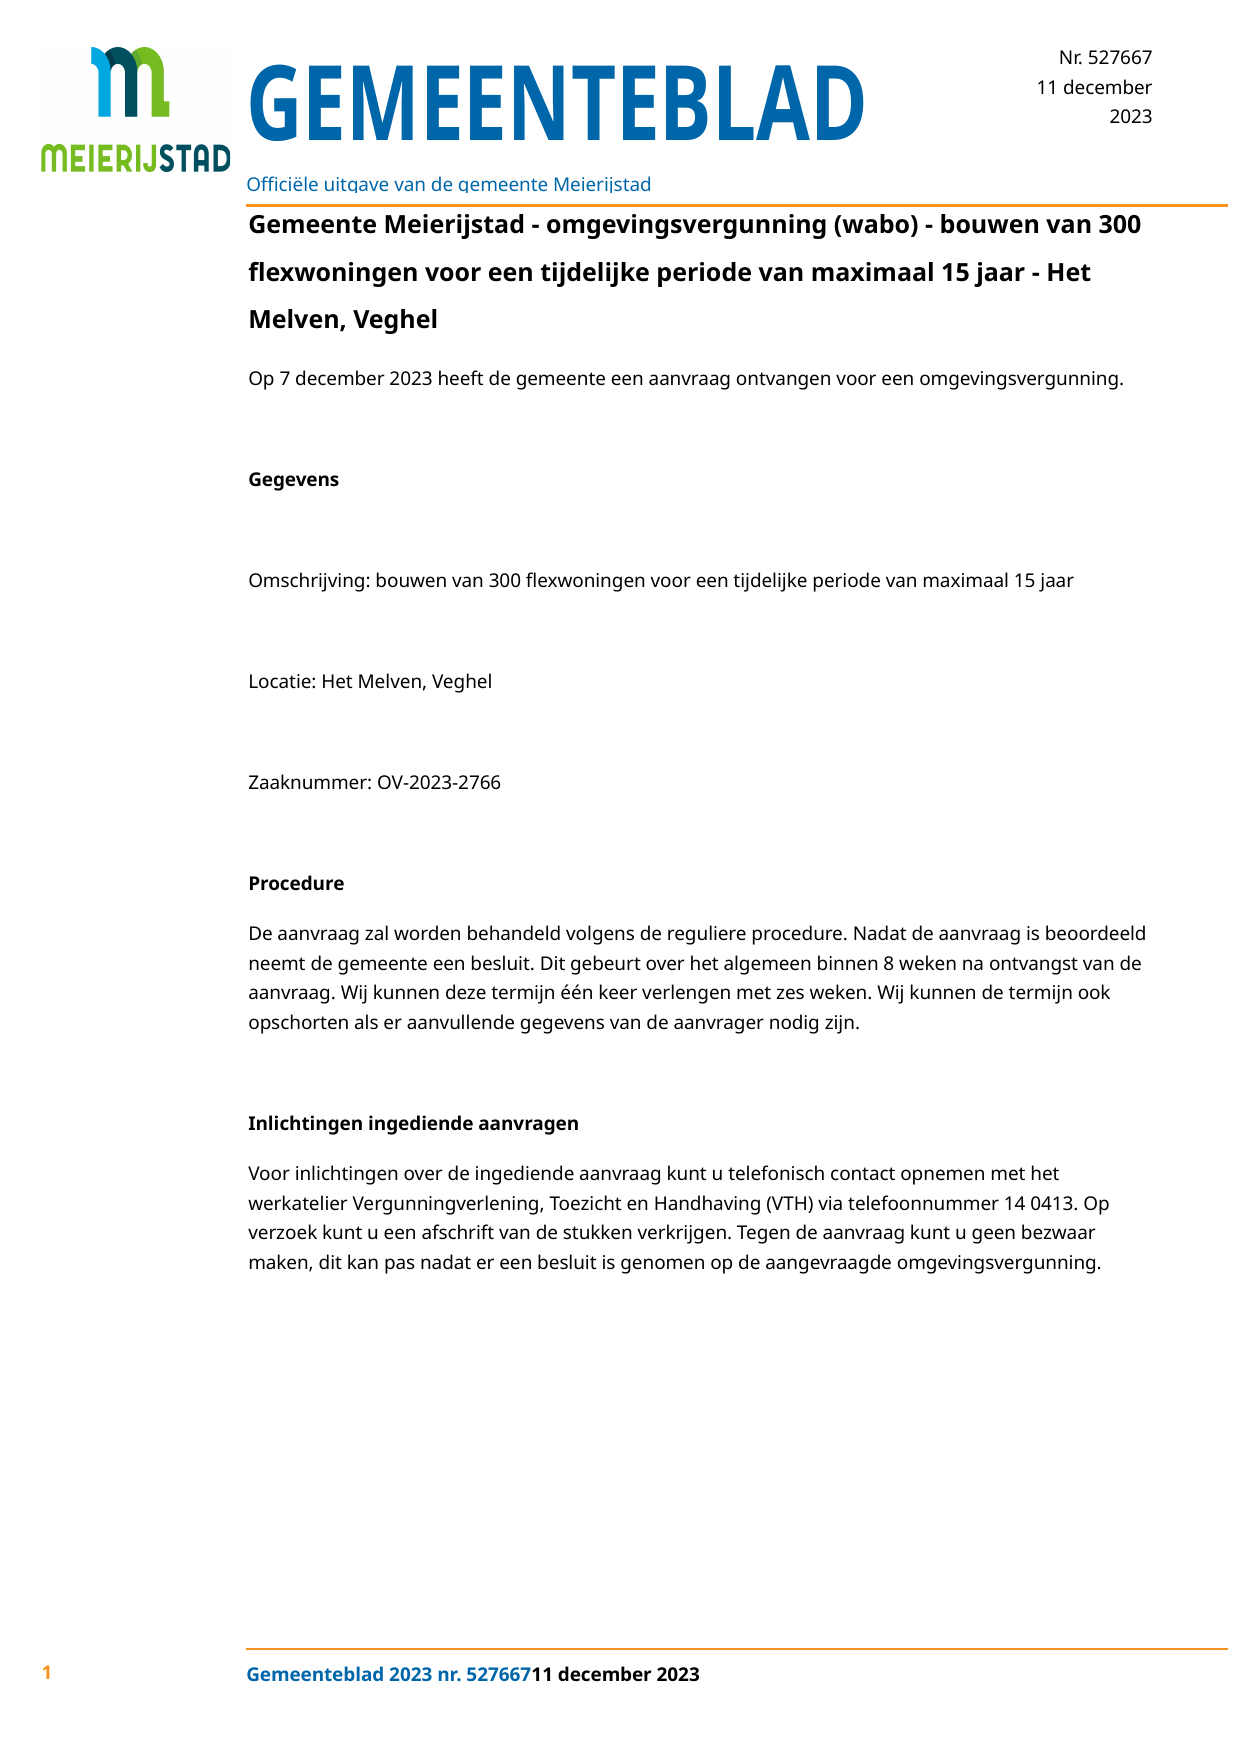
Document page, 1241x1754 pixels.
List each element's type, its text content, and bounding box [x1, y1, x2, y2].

text Locatie: Het Melven, Veghel [248, 668, 1152, 694]
text Gemeente Meierijstad - omgevingsvergunning (wabo) - bouwen van 300 flexwoningen voor een tijdelijke periode van maximaal 15 jaar - Het Melven, Veghel [248, 207, 1152, 336]
text Op 7 december 2023 heeft de gemeente een aanvraag ontvangen voor een omgevingsvergunning. [248, 366, 1152, 391]
text De aanvraag zal worden behandeld volgens de reguliere procedure. Nadat de aanvraag is beoordeeld neemt de gemeente een besluit. Dit gebeurt over het algemeen binnen 8 weken na ontvangst van de aanvraag. Wij kunnen deze termijn één keer verlengen met zes weken. Wij kunnen de termijn ook opschorten als er aanvullende gegevens van de aanvrager nodig zijn. [248, 920, 1152, 1034]
text Voor inlichtingen over de ingediende aanvraag kunt u telefonisch contact opnemen met het werkatelier Vergunningverlening, Toezicht en Handhaving (VTH) via telefoonnummer 14 0413. Op verzoek kunt u een afschrift van de stukken verkrijgen. Tegen de aanvraag kunt u geen bezwaar maken, dit kan pas nadat er een besluit is genomen op de aangevraagde omgevingsvergunning. [248, 1160, 1152, 1274]
text Zaaknummer: OV-2023-2766 [248, 769, 1152, 794]
text Gegevens [248, 466, 1152, 492]
text Inlichtingen ingediende aanvragen [248, 1110, 1152, 1135]
text Omschrijving: bouwen van 300 flexwoningen voor een tijdelijke periode van maximaal 15 jaar [248, 567, 1152, 593]
text Procedure [248, 870, 1152, 895]
picture [41, 47, 231, 172]
